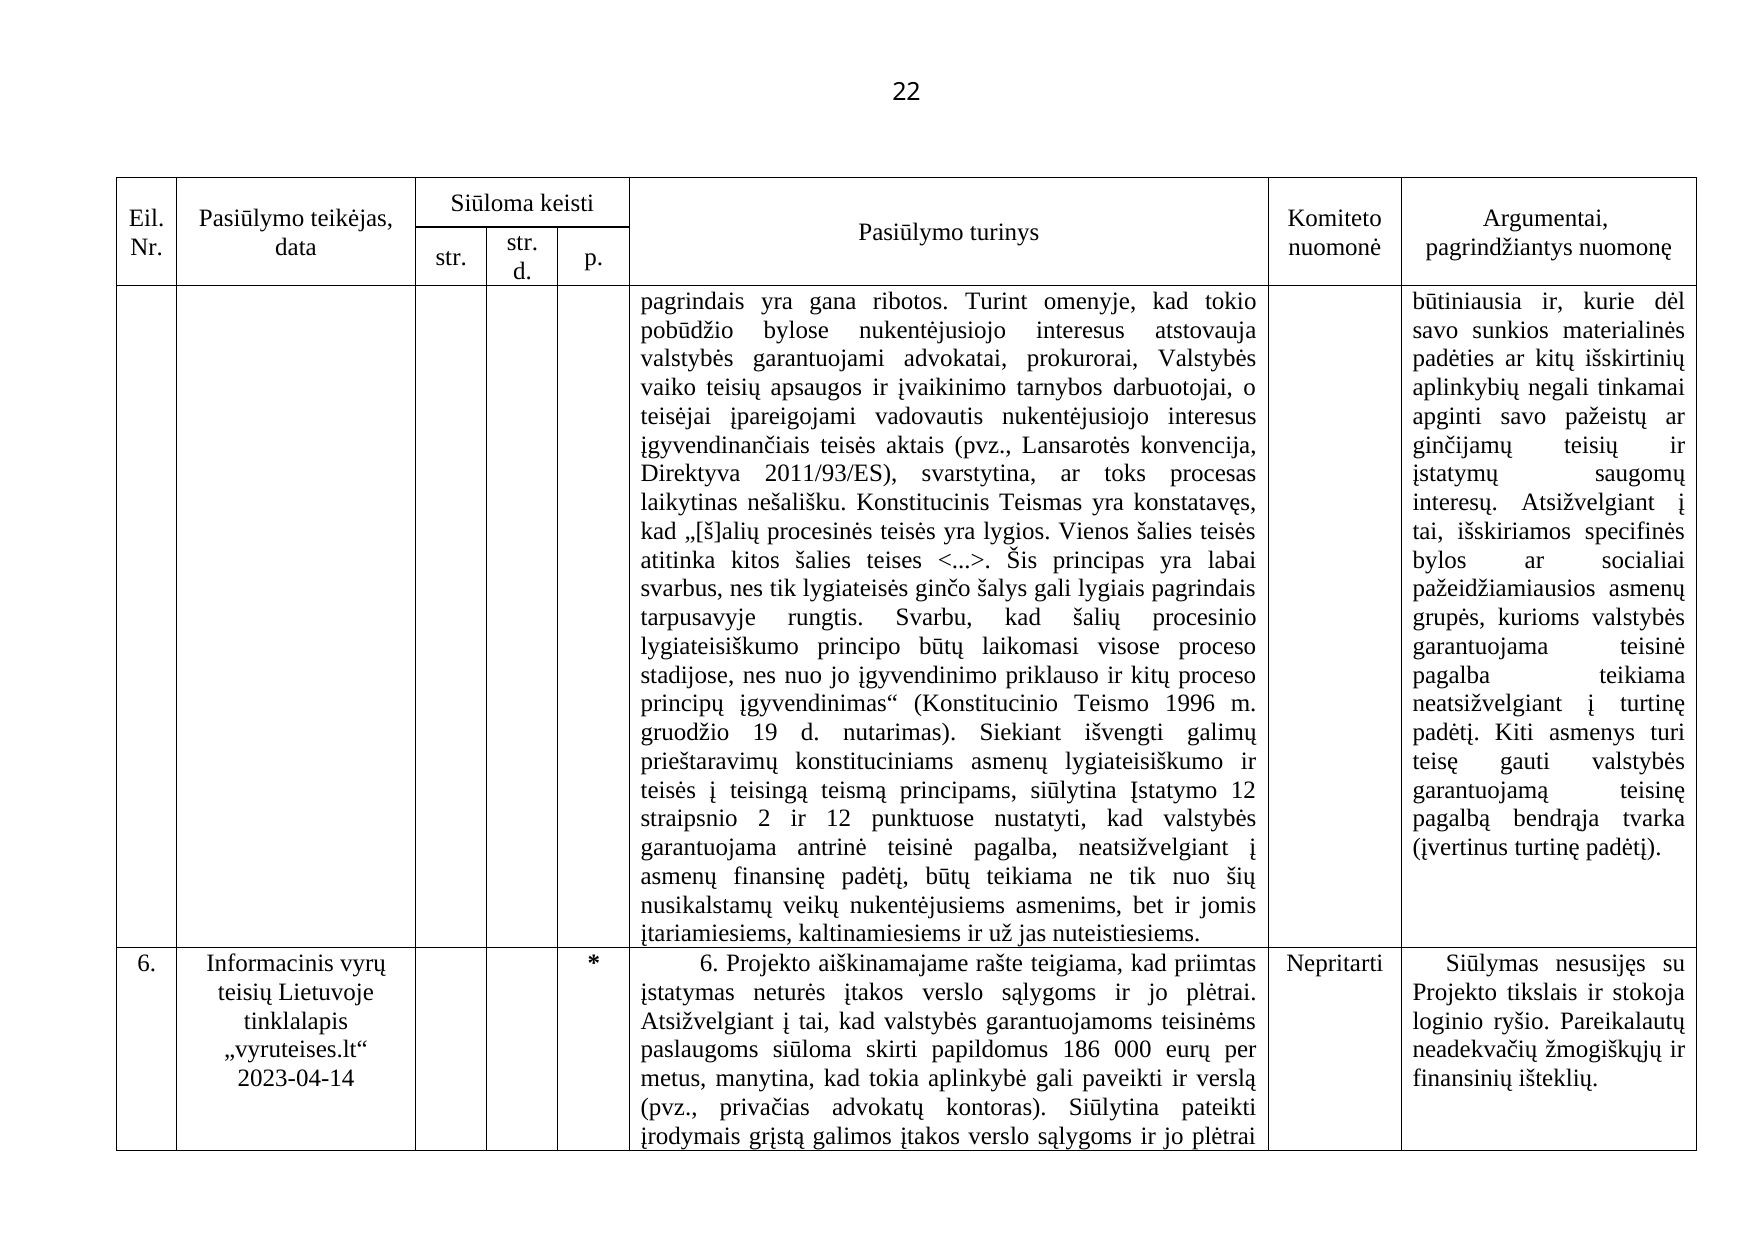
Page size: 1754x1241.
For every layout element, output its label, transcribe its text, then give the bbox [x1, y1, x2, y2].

table_cell Nepritarti [1269, 948, 1401, 1149]
table_cell [1269, 286, 1401, 947]
table_cell 6. [117, 948, 176, 1149]
table_header Siūloma keisti [416, 178, 629, 226]
table_header Eil. Nr. [117, 178, 176, 285]
table_cell p. [558, 228, 629, 285]
table_cell [487, 948, 557, 1149]
table_header Komiteto nuomonė [1269, 178, 1401, 285]
table_cell pagrindais yra gana ribotos. Turint omenyje, kad tokio pobūdžio bylose nukentėjusiojo interesus atstovauja valstybės garantuojami advokatai, prokurorai, Valstybės vaiko teisių apsaugos ir įvaikinimo tarnybos darbuotojai, o teisėjai įpareigojami vadovautis nukentėjusiojo interesus įgyvendinančiais teisės aktais (pvz., Lansarotės konvencija, Direktyva 2011/93/ES), svarstytina, ar toks procesas laikytinas nešališku. Konstitucinis Teismas yra konstatavęs, kad „[š]alių procesinės teisės yra lygios. Vienos šalies teisės atitinka kitos šalies teises <...>. Šis principas yra labai svarbus, nes tik lygiateisės ginčo šalys gali lygiais pagrindais tarpusavyje rungtis. Svarbu, kad šalių procesinio lygiateisiškumo principo būtų laikomasi visose proceso stadijose, nes nuo jo įgyvendinimo priklauso ir kitų proceso principų įgyvendinimas“ (Konstitucinio Teismo 1996 m. gruodžio 19 d. nutarimas). Siekiant išvengti galimų prieštaravimų konstituciniams asmenų lygiateisiškumo ir teisės į teisingą teismą principams, siūlytina Įstatymo 12 straipsnio 2 ir 12 punktuose nustatyti, kad valstybės garantuojama antrinė teisinė pagalba, neatsižvelgiant į asmenų finansinę padėtį, būtų teikiama ne tik nuo šių nusikalstamų veikų nukentėjusiems asmenims, bet ir jomis įtariamiesiems, kaltinamiesiems ir už jas nuteistiesiems. [630, 286, 1268, 947]
table_cell [177, 286, 415, 947]
table_cell būtiniausia ir, kurie dėl savo sunkios materialinės padėties ar kitų išskirtinių aplinkybių negali tinkamai apginti savo pažeistų ar ginčijamų teisių ir įstatymų saugomų interesų. Atsižvelgiant į tai, išskiriamos specifinės bylos ar socialiai pažeidžiamiausios asmenų grupės, kurioms valstybės garantuojama teisinė pagalba teikiama neatsižvelgiant į turtinę padėtį. Kiti asmenys turi teisę gauti valstybės garantuojamą teisinę pagalbą bendrąja tvarka (įvertinus turtinę padėtį). [1402, 286, 1696, 947]
table_cell 6. Projekto aiškinamajame rašte teigiama, kad priimtas įstatymas neturės įtakos verslo sąlygoms ir jo plėtrai. Atsižvelgiant į tai, kad valstybės garantuojamoms teisinėms paslaugoms siūloma skirti papildomus 186 000 eurų per metus, manytina, kad tokia aplinkybė gali paveikti ir verslą (pvz., privačias advokatų kontoras). Siūlytina pateikti įrodymais grįstą galimos įtakos verslo sąlygoms ir jo plėtrai [630, 948, 1268, 1149]
table_cell * [558, 948, 629, 1149]
table_cell [416, 286, 486, 947]
table_cell [487, 286, 557, 947]
table_header Pasiūlymo teikėjas, data [177, 178, 415, 285]
table_cell str. d. [487, 228, 557, 285]
table_cell [416, 948, 486, 1149]
table_header Argumentai, pagrindžiantys nuomonę [1402, 178, 1696, 285]
table_cell [117, 286, 176, 947]
table_cell [558, 286, 629, 947]
table_cell Siūlymas nesusijęs su Projekto tikslais ir stokoja loginio ryšio. Pareikalautų neadekvačių žmogiškųjų ir finansinių išteklių. [1402, 948, 1696, 1149]
table_cell Informacinis vyrų teisių Lietuvoje tinklalapis „vyruteises.lt“ 2023-04-14 [177, 948, 415, 1149]
table_cell str. [416, 228, 486, 285]
table_header Pasiūlymo turinys [630, 178, 1268, 285]
